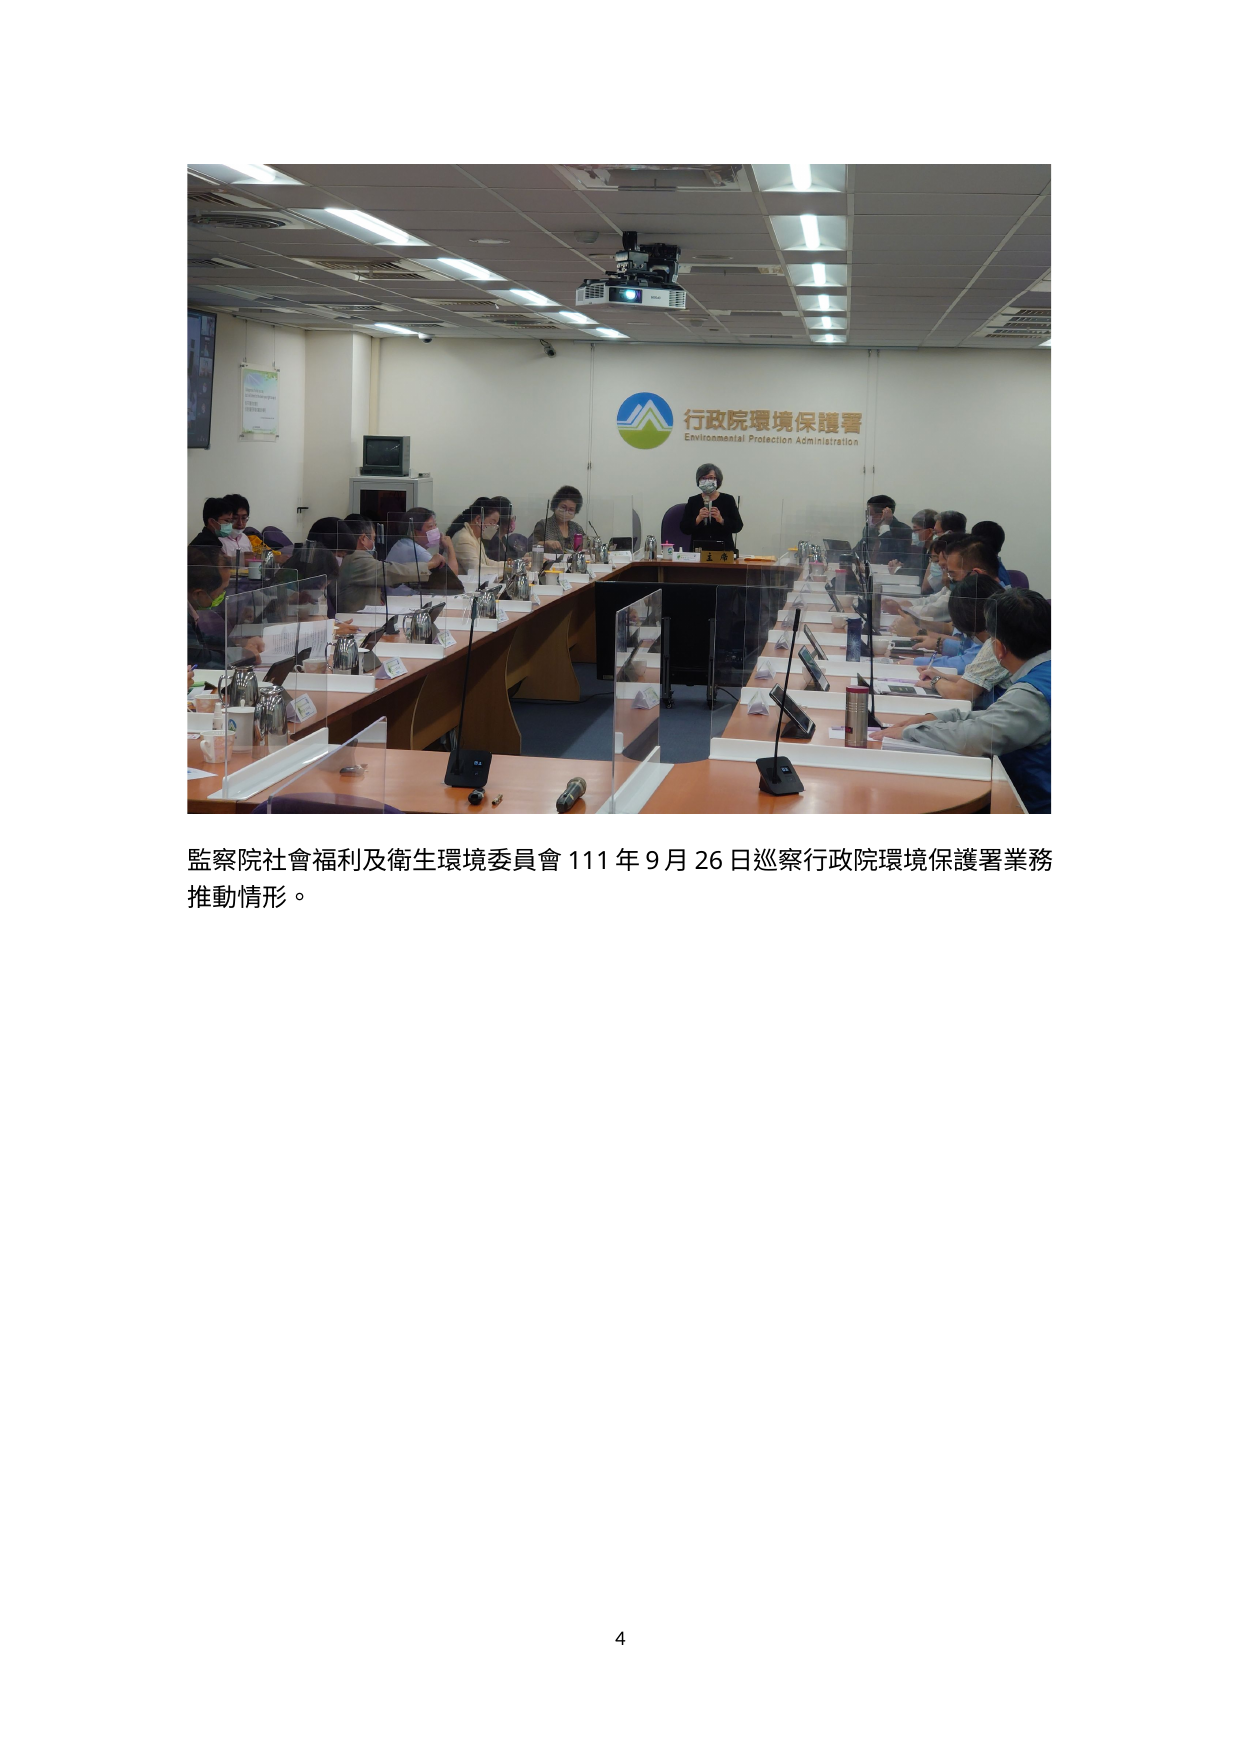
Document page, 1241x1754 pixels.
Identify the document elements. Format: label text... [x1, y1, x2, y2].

picture [187, 164, 1052, 814]
text 監察院社會福利及衛生環境委員會111年9月26日巡察行政院環境保護署業務推動情形。 [187, 839, 1053, 914]
